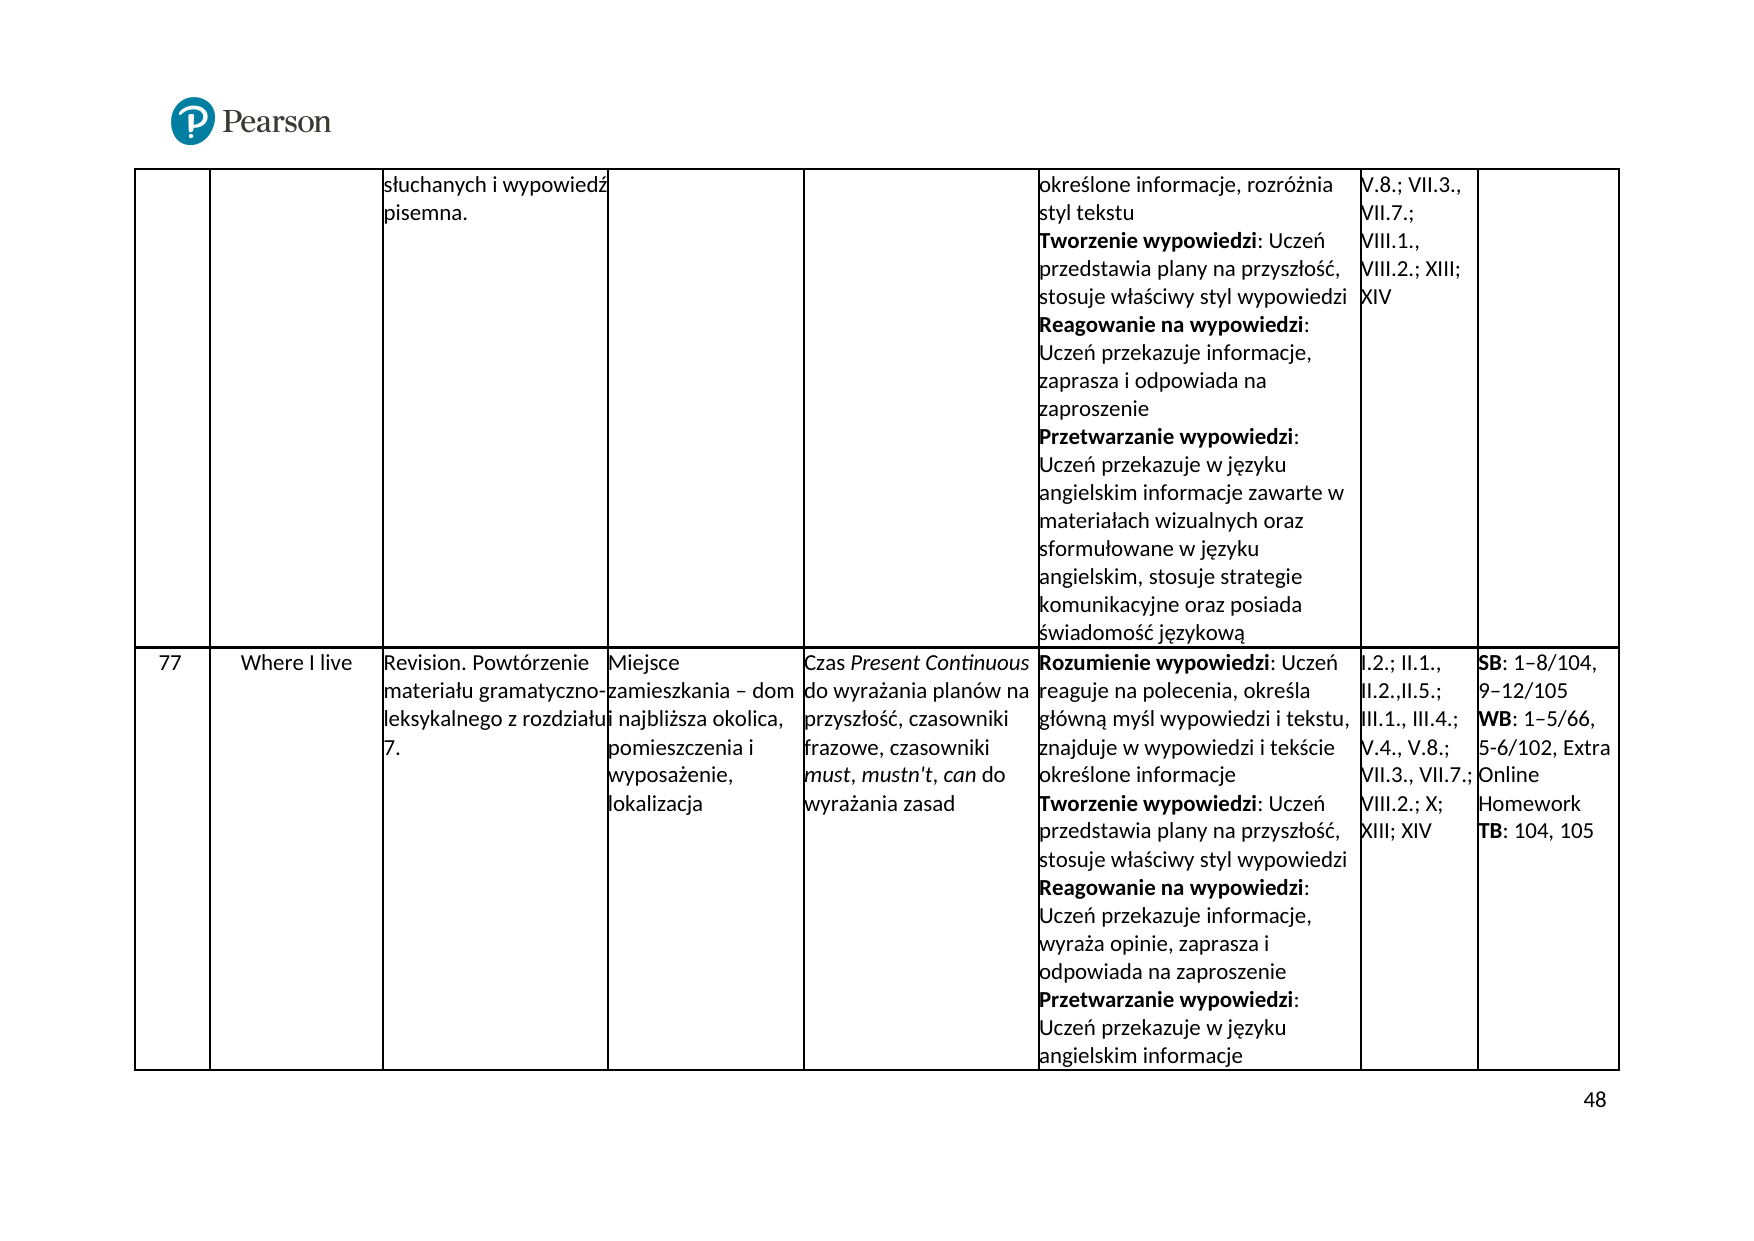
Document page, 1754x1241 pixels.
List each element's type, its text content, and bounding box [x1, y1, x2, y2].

picture [149, 75, 353, 167]
table_cell Where I live [211, 649, 382, 1069]
table_cell Czas Present Continuous do wyrażania planów na przyszłość, czasowniki frazowe, czasowniki must, mustn't, can do wyrażania zasad [805, 649, 1038, 1069]
table_cell [609, 170, 803, 646]
table_cell [805, 170, 1038, 646]
table_cell [211, 170, 382, 646]
table_cell V.8.; VII.3., VII.7.; VIII.1., VIII.2.; XIII; XIV [1362, 170, 1477, 646]
table_cell Miejsce zamieszkania – dom i najbliższa okolica, pomieszczenia i wyposażenie, lokalizacja [609, 649, 803, 1069]
table_cell Rozumienie wypowiedzi: Uczeń reaguje na polecenia, określa główną myśl wypowiedzi i tekstu, znajduje w wypowiedzi i tekście określone informacje Tworzenie wypowiedzi: Uczeń przedstawia plany na przyszłość, stosuje właściwy styl wypowiedzi Reagowanie na wypowiedzi: Uczeń przekazuje informacje, wyraża opinie, zaprasza i odpowiada na zaproszenie Przetwarzanie wypowiedzi: Uczeń przekazuje w języku angielskim informacje [1040, 649, 1360, 1069]
table_cell [136, 170, 209, 646]
table_cell I.2.; II.1., II.2.,II.5.; III.1., III.4.; V.4., V.8.; VII.3., VII.7.; VIII.2.; X; XIII; XIV [1362, 649, 1477, 1069]
table_cell określone informacje, rozróżnia styl tekstu Tworzenie wypowiedzi: Uczeń przedstawia plany na przyszłość, stosuje właściwy styl wypowiedzi Reagowanie na wypowiedzi: Uczeń przekazuje informacje, zaprasza i odpowiada na zaproszenie Przetwarzanie wypowiedzi: Uczeń przekazuje w języku angielskim informacje zawarte w materiałach wizualnych oraz sformułowane w języku angielskim, stosuje strategie komunikacyjne oraz posiada świadomość językową [1040, 170, 1360, 646]
table_cell Revision. Powtórzenie materiału gramatyczno-leksykalnego z rozdziału 7. [384, 649, 607, 1069]
table_cell SB: 1–8/104, 9–12/105 WB: 1–5/66, 5-6/102, Extra Online Homework TB: 104, 105 [1479, 649, 1618, 1069]
table_cell [1479, 170, 1618, 646]
table_cell 77 [136, 649, 209, 1069]
table_cell słuchanych i wypowiedź pisemna. [384, 170, 607, 646]
